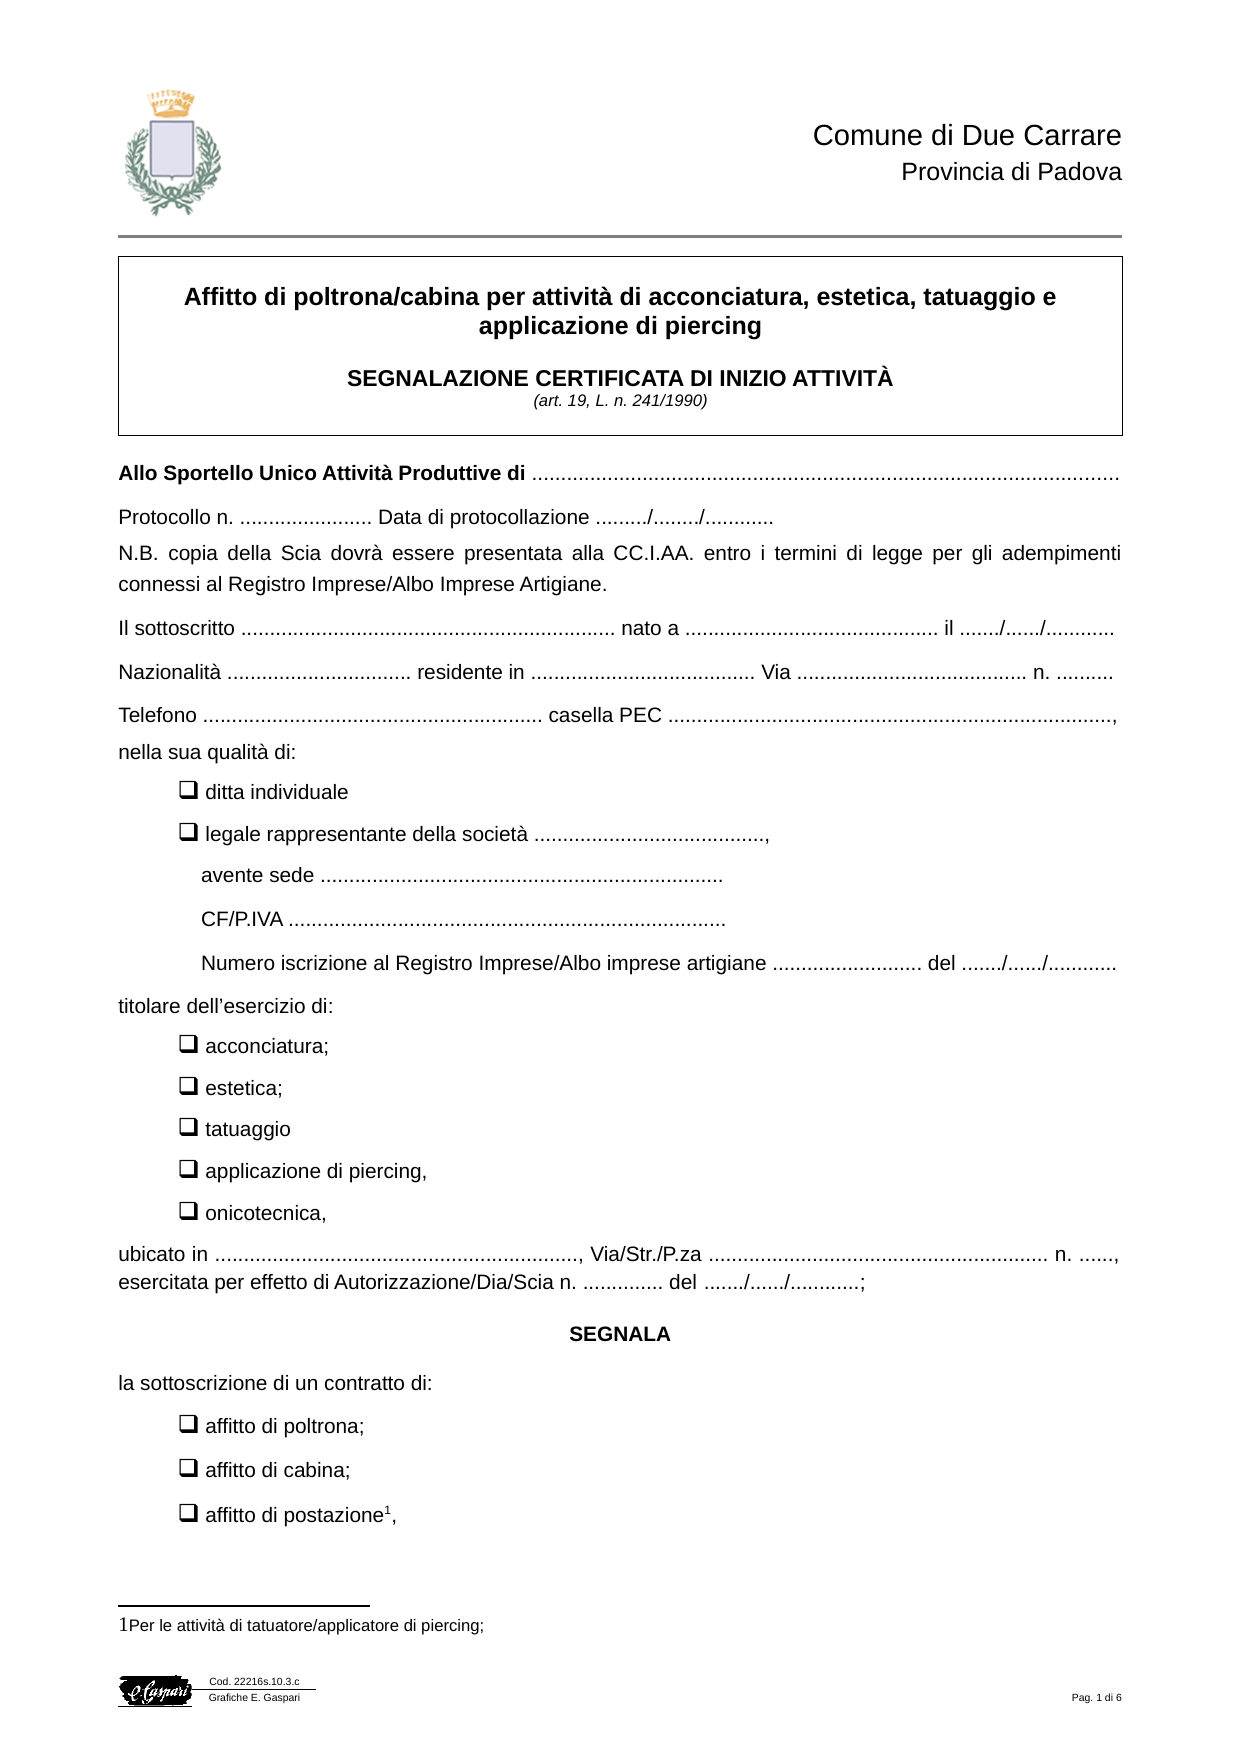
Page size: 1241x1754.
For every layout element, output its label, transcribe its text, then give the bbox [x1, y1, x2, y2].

text  applicazione di piercing, [177, 1159, 1122, 1184]
picture [118, 1674, 192, 1706]
text Telefono ........................................................... casella PEC ............................................................................., [118, 703, 1122, 727]
picture [122, 185, 224, 219]
text N.B. copia della Scia dovrà essere presentata alla CC.I.AA. entro i termini di legge per gli adempimenti connessi al Registro Imprese/Albo Imprese Artigiane. [118, 541, 1122, 596]
text  onicotecnica, [177, 1201, 1122, 1226]
text ubicato in ..............................................................., Via/Str./P.za ........................................................... n. ......, esercitata per effetto di Autorizzazione/Dia/Scia n. .............. del ......./....../............; [118, 1242, 1122, 1294]
text Protocollo n. ....................... Data di protocollazione ........./......../............ [118, 505, 1122, 529]
text  estetica; [177, 1076, 1122, 1101]
text  legale rappresentante della società ........................................, [177, 821, 1122, 846]
text  affitto di cabina; [177, 1458, 1122, 1483]
picture [122, 87, 224, 118]
text Provincia di Padova [118, 157, 1122, 185]
text SEGNALA [118, 1322, 1122, 1346]
text Numero iscrizione al Registro Imprese/Albo imprese artigiane .......................... del ......./....../............ [201, 950, 1122, 974]
text  ditta individuale [177, 780, 1122, 805]
text  affitto di postazione, [177, 1503, 1122, 1528]
text Comune di Due Carrare [118, 118, 1122, 152]
text titolare dell’esercizio di: [118, 994, 1122, 1018]
text CF/P.IVA ............................................................................ [201, 907, 1122, 931]
text Allo Sportello Unico Attività Produttive di [118, 461, 1122, 485]
text Il sottoscritto ................................................................. nato a ............................................ il ......./....../............ [118, 616, 1122, 640]
text nella sua qualità di: [118, 740, 1122, 764]
picture [122, 152, 224, 157]
text  tatuaggio [177, 1117, 1122, 1142]
text la sottoscrizione di un contratto di: [118, 1371, 1122, 1395]
text Nazionalità ................................ residente in ....................................... Via ........................................ n. .......... [118, 659, 1122, 683]
text  affitto di poltrona; [177, 1414, 1122, 1439]
table_header Affitto di poltrona/cabina per attività di acconciatura, estetica, tatuaggio e applicazione di piercing SEGNALAZIONE CERTIFICATA DI INIZIO ATTIVITÀ (art. 19, L. n. 241/1990) [119, 257, 1122, 435]
text  acconciatura; [177, 1034, 1122, 1059]
text Per le attività di tatuatore/applicatore di piercing; [118, 1612, 1122, 1636]
text avente sede ...................................................................... [201, 863, 1122, 887]
